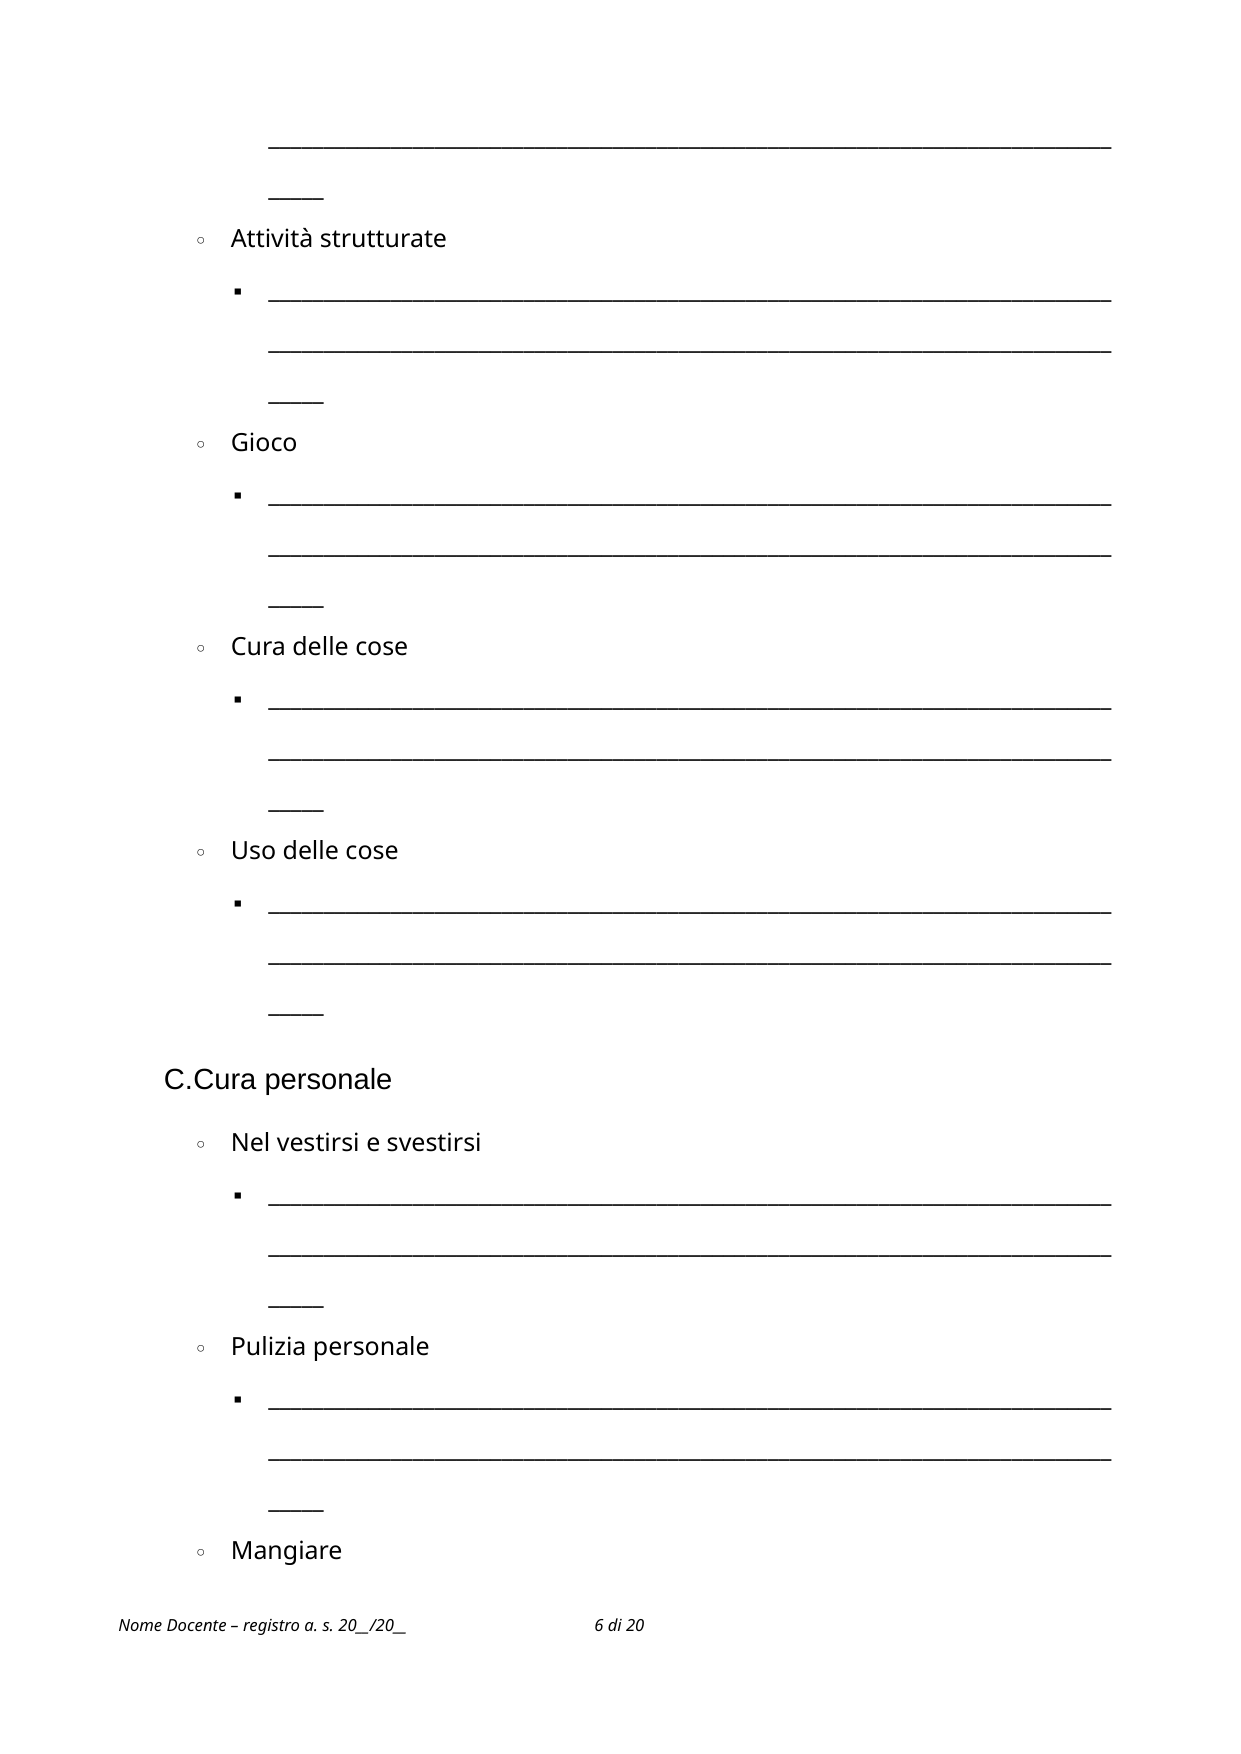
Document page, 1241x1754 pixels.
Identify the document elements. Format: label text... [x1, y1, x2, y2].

list Nel vestirsi e svestirsi [193, 1125, 1122, 1159]
subtitle Cura personale [156, 1062, 1122, 1095]
list _____________________________________________________________________________________________________________________________________________________________ [231, 1176, 1122, 1312]
list Gioco [193, 424, 1122, 458]
list Attività strutturate [193, 220, 1122, 254]
list Pulizia personale [193, 1329, 1122, 1363]
list _____________________________________________________________________________________________________________________________________________________________ [231, 679, 1122, 816]
list Mangiare [193, 1533, 1122, 1567]
list _____________________________________________________________________________________________________________________________________________________________ [231, 884, 1122, 1020]
list Cura delle cose [193, 628, 1122, 663]
list _____________________________________________________________________________________________________________________________________________________________ [231, 271, 1122, 407]
list _____________________________________________________________________________________________________________________________________________________________ [231, 1380, 1122, 1516]
list _____________________________________________________________________________________________________________________________________________________________ [231, 118, 1122, 203]
list Uso delle cose [193, 833, 1122, 867]
list _____________________________________________________________________________________________________________________________________________________________ [231, 475, 1122, 612]
